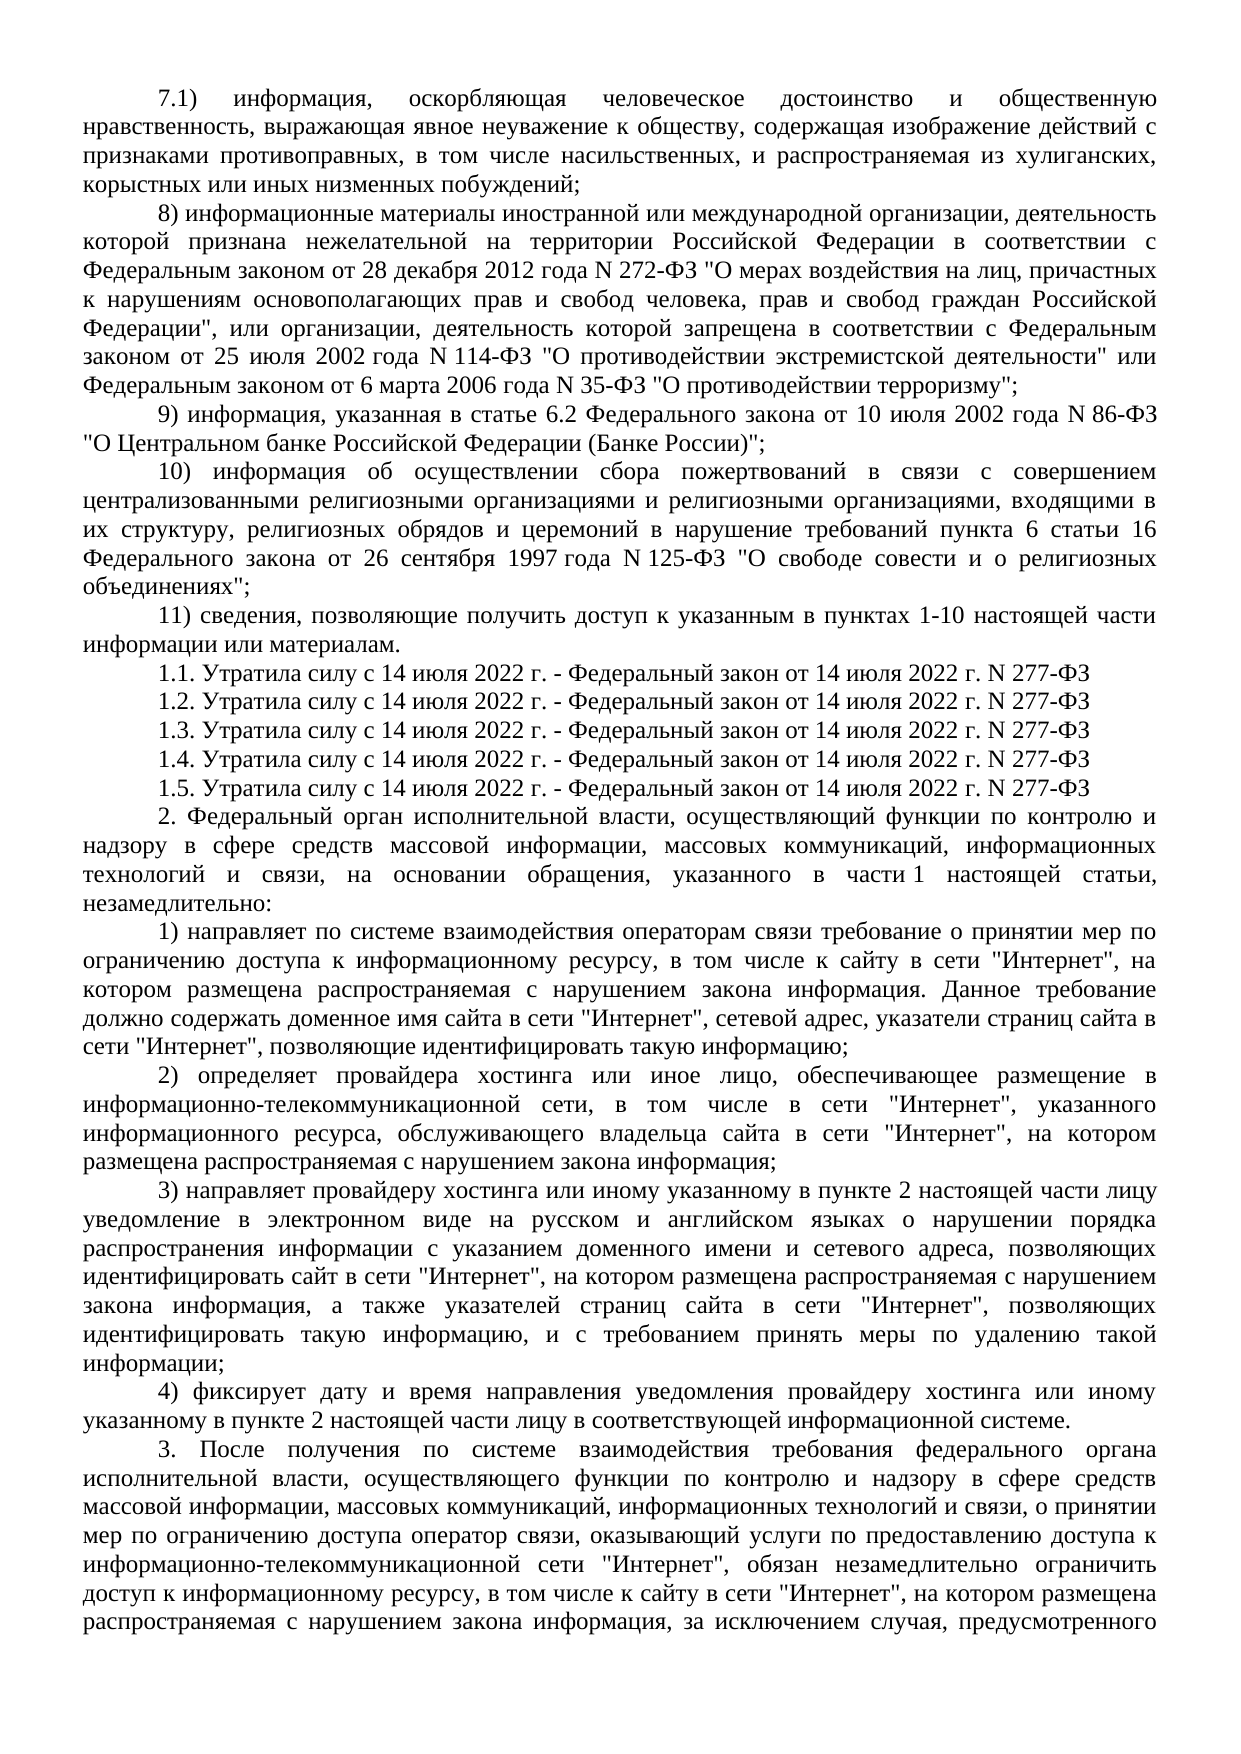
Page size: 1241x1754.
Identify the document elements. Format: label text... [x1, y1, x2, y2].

text 3. После получения по системе взаимодействия требования федерального органа исполнительной власти, осуществляющего функции по контролю и надзору в сфере средств массовой информации, массовых коммуникаций, информационных технологий и связи, о принятии мер по ограничению доступа оператор связи, оказывающий услуги по предоставлению доступа к информационно-телекоммуникационной сети "Интернет", обязан незамедлительно ограничить доступ к информационному ресурсу, в том числе к сайту в сети "Интернет", на котором размещена распространяемая с нарушением закона информация, за исключением случая, предусмотренного [83, 1434, 1157, 1635]
text 4) фиксирует дату и время направления уведомления провайдеру хостинга или иному указанному в пункте 2 настоящей части лицу в соответствующей информационной системе. [83, 1376, 1157, 1434]
text 1) направляет по системе взаимодействия операторам связи требование о принятии мер по ограничению доступа к информационному ресурсу, в том числе к сайту в сети "Интернет", на котором размещена распространяемая с нарушением закона информация. Данное требование должно содержать доменное имя сайта в сети "Интернет", сетевой адрес, указатели страниц сайта в сети "Интернет", позволяющие идентифицировать такую информацию; [83, 916, 1157, 1060]
text 3) направляет провайдеру хостинга или иному указанному в пункте 2 настоящей части лицу уведомление в электронном виде на русском и английском языках о нарушении порядка распространения информации с указанием доменного имени и сетевого адреса, позволяющих идентифицировать сайт в сети "Интернет", на котором размещена распространяемая с нарушением закона информация, а также указателей страниц сайта в сети "Интернет", позволяющих идентифицировать такую информацию, и с требованием принять меры по удалению такой информации; [83, 1175, 1157, 1376]
text 8) информационные материалы иностранной или международной организации, деятельность которой признана нежелательной на территории Российской Федерации в соответствии с Федеральным законом от 28 декабря 2012 года N 272-ФЗ "О мерах воздействия на лиц, причастных к нарушениям основополагающих прав и свобод человека, прав и свобод граждан Российской Федерации", или организации, деятельность которой запрещена в соответствии с Федеральным законом от 25 июля 2002 года N 114-ФЗ "О противодействии экстремистской деятельности" или Федеральным законом от 6 марта 2006 года N 35-ФЗ "О противодействии терроризму"; [83, 198, 1157, 399]
text 11) сведения, позволяющие получить доступ к указанным в пунктах 1-10 настоящей части информации или материалам. [83, 600, 1157, 658]
text 1.5. Утратила силу с 14 июля 2022 г. - Федеральный закон от 14 июля 2022 г. N 277-ФЗ [83, 773, 1157, 801]
text 1.4. Утратила силу с 14 июля 2022 г. - Федеральный закон от 14 июля 2022 г. N 277-ФЗ [83, 744, 1157, 773]
text 1.1. Утратила силу с 14 июля 2022 г. - Федеральный закон от 14 июля 2022 г. N 277-ФЗ [83, 658, 1157, 686]
text 1.2. Утратила силу с 14 июля 2022 г. - Федеральный закон от 14 июля 2022 г. N 277-ФЗ [83, 686, 1157, 715]
text 10) информация об осуществлении сбора пожертвований в связи с совершением централизованными религиозными организациями и религиозными организациями, входящими в их структуру, религиозных обрядов и церемоний в нарушение требований пункта 6 статьи 16 Федерального закона от 26 сентября 1997 года N 125-ФЗ "О свободе совести и о религиозных объединениях"; [83, 456, 1157, 600]
text 2) определяет провайдера хостинга или иное лицо, обеспечивающее размещение в информационно-телекоммуникационной сети, в том числе в сети "Интернет", указанного информационного ресурса, обслуживающего владельца сайта в сети "Интернет", на котором размещена распространяемая с нарушением закона информация; [83, 1060, 1157, 1175]
text 7.1) информация, оскорбляющая человеческое достоинство и общественную нравственность, выражающая явное неуважение к обществу, содержащая изображение действий с признаками противоправных, в том числе насильственных, и распространяемая из хулиганских, корыстных или иных низменных побуждений; [83, 83, 1157, 198]
text 9) информация, указанная в статье 6.2 Федерального закона от 10 июля 2002 года N 86-ФЗ "О Центральном банке Российской Федерации (Банке России)"; [83, 399, 1157, 456]
text 1.3. Утратила силу с 14 июля 2022 г. - Федеральный закон от 14 июля 2022 г. N 277-ФЗ [83, 715, 1157, 744]
text 2. Федеральный орган исполнительной власти, осуществляющий функции по контролю и надзору в сфере средств массовой информации, массовых коммуникаций, информационных технологий и связи, на основании обращения, указанного в части 1 настоящей статьи, незамедлительно: [83, 801, 1157, 916]
